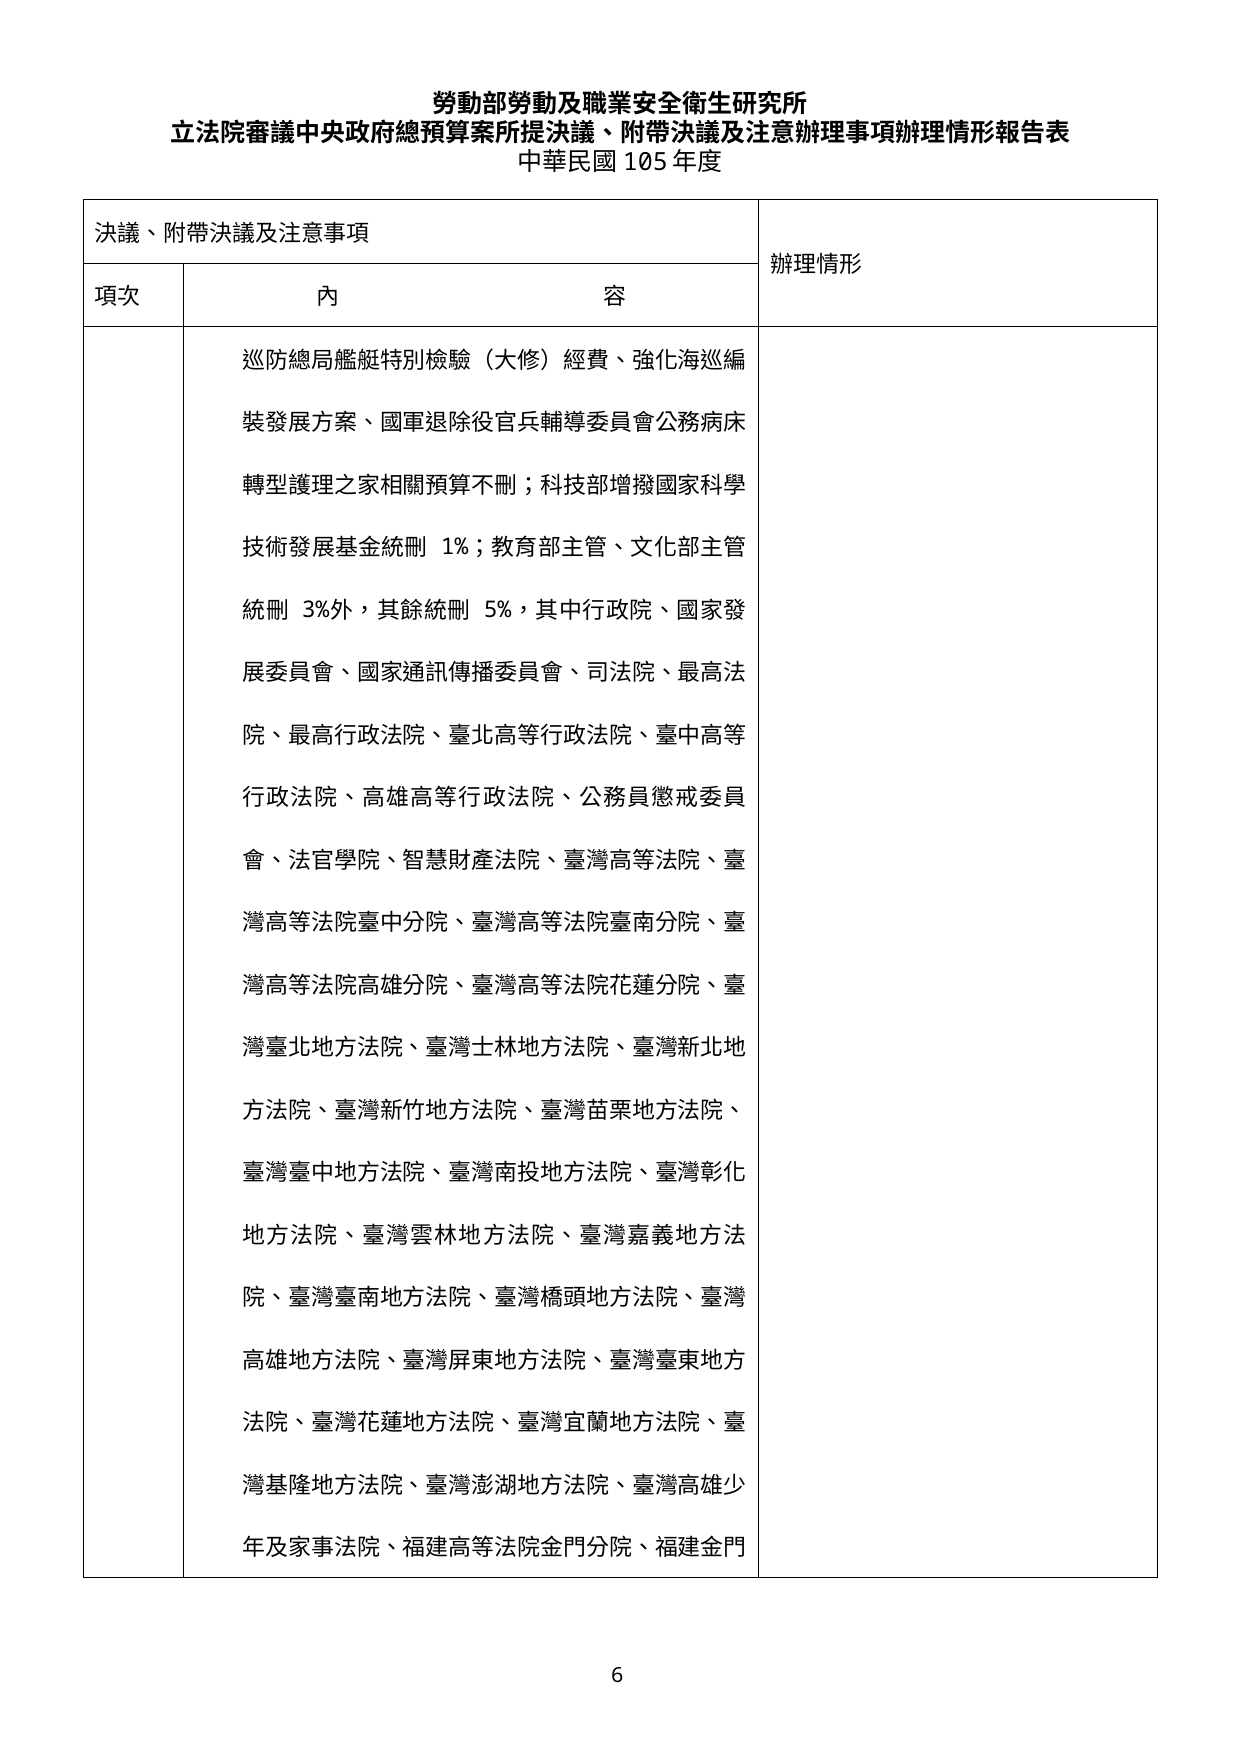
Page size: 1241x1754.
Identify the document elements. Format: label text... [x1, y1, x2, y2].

table_cell 項次 [84, 264, 183, 326]
table_header 辦理情形 [759, 200, 1157, 326]
table_cell 內 容 [184, 264, 758, 326]
table_cell [759, 327, 1157, 1577]
table_cell 巡防總局艦艇特別檢驗（大修）經費、強化海巡編裝發展方案、國軍退除役官兵輔導委員會公務病床轉型護理之家相關預算不刪；科技部增撥國家科學技術發展基金統刪 1%；教育部主管、文化部主管統刪 3%外，其餘統刪 5%，其中行政院、國家發展委員會、國家通訊傳播委員會、司法院、最高法院、最高行政法院、臺北高等行政法院、臺中高等行政法院、高雄高等行政法院、公務員懲戒委員會、法官學院、智慧財產法院、臺灣高等法院、臺灣高等法院臺中分院、臺灣高等法院臺南分院、臺灣高等法院高雄分院、臺灣高等法院花蓮分院、臺灣臺北地方法院、臺灣士林地方法院、臺灣新北地方法院、臺灣新竹地方法院、臺灣苗栗地方法院、臺灣臺中地方法院、臺灣南投地方法院、臺灣彰化地方法院、臺灣雲林地方法院、臺灣嘉義地方法院、臺灣臺南地方法院、臺灣橋頭地方法院、臺灣高雄地方法院、臺灣屏東地方法院、臺灣臺東地方法院、臺灣花蓮地方法院、臺灣宜蘭地方法院、臺灣基隆地方法院、臺灣澎湖地方法院、臺灣高雄少年及家事法院、福建高等法院金門分院、福建金門 [184, 327, 758, 1577]
table_header 決議、附帶決議及注意事項 [84, 200, 758, 262]
table_cell [84, 327, 183, 1577]
